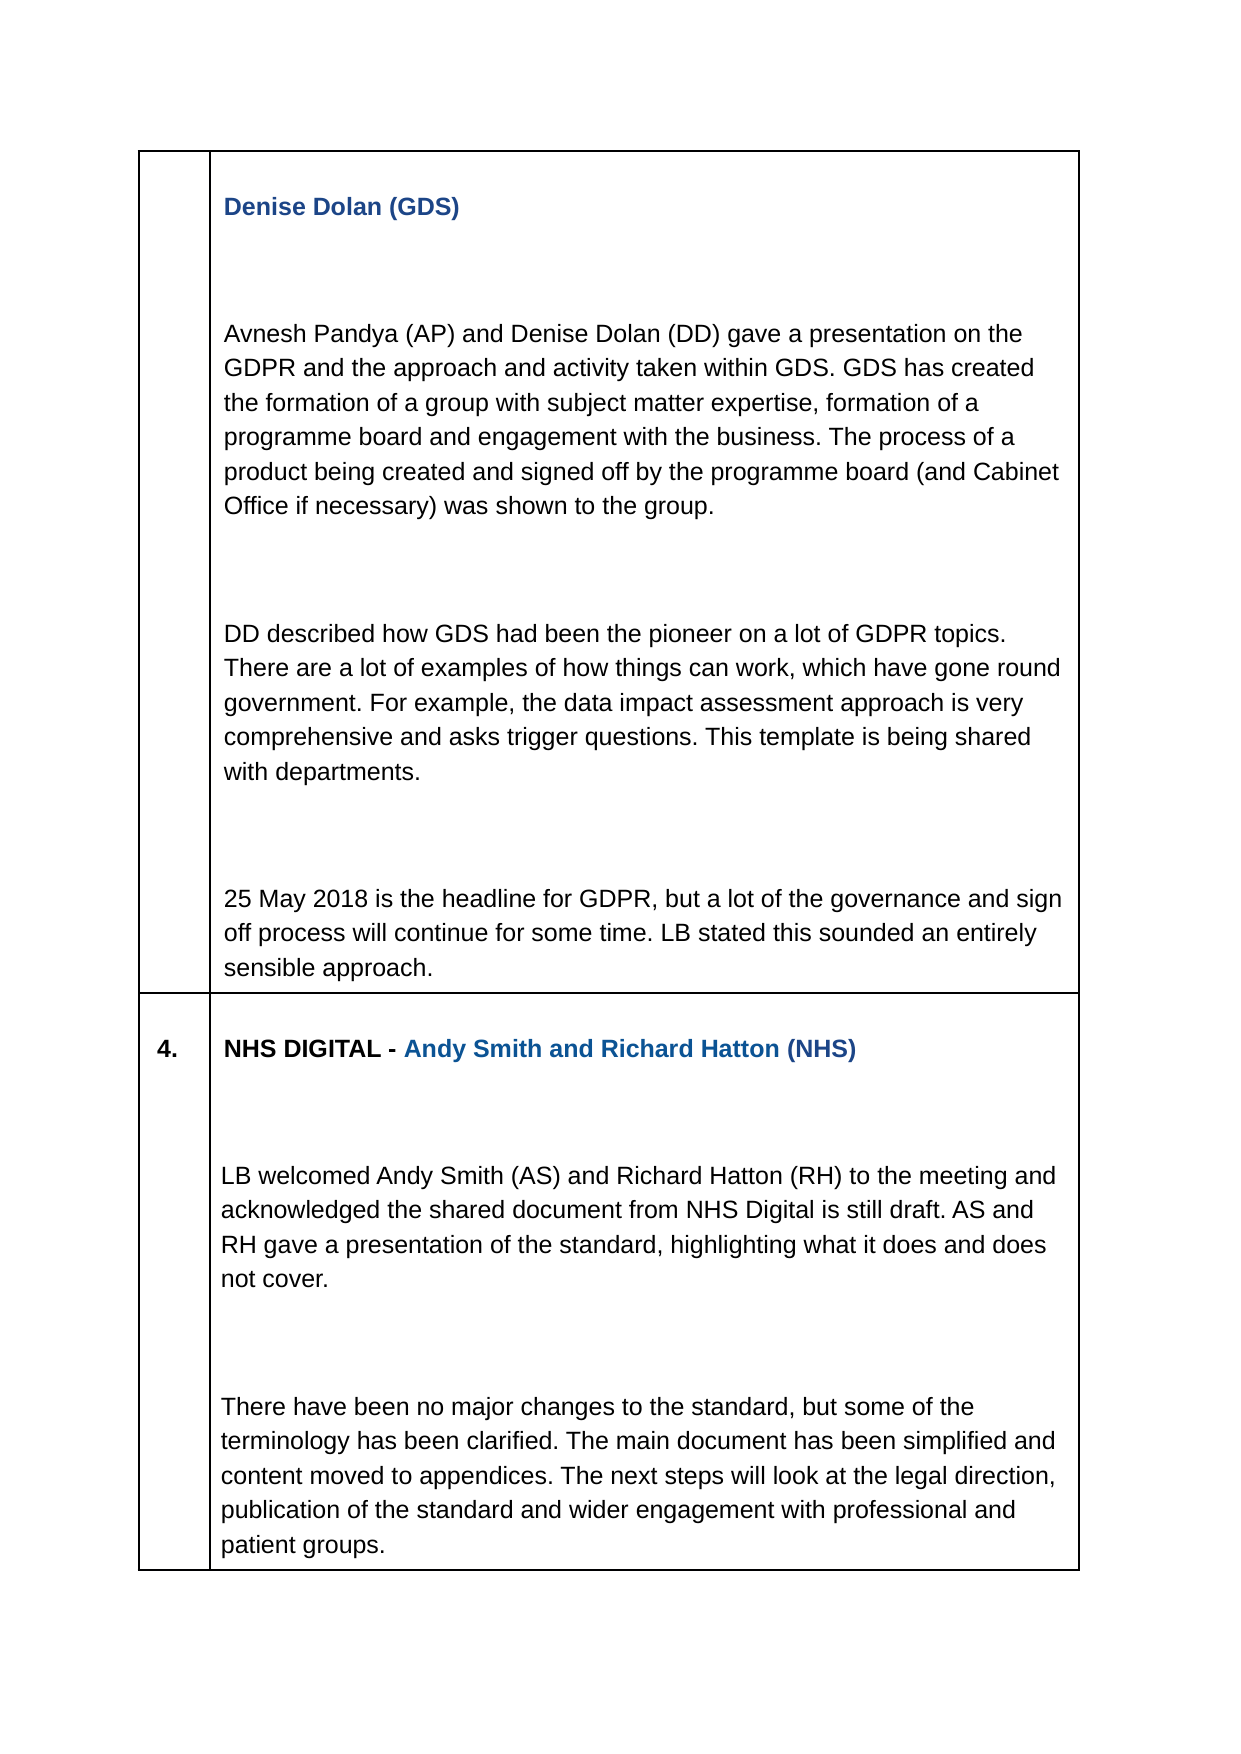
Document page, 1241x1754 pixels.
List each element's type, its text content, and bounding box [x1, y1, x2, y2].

table_cell [140, 152, 209, 992]
table_cell NHS DIGITAL - Andy Smith and Richard Hatton (NHS) LB welcomed Andy Smith (AS) and Richard Hatton (RH) to the meeting and acknowledged the shared document from NHS Digital is still draft. AS and RH gave a presentation of the standard, highlighting what it does and does not cover. There have been no major changes to the standard, but some of the terminology has been clarified. The main document has been simplified and content moved to appendices. The next steps will look at the legal direction, publication of the standard and wider engagement with professional and patient groups. [211, 994, 1078, 1569]
table_cell Denise Dolan (GDS) Avnesh Pandya (AP) and Denise Dolan (DD) gave a presentation on the GDPR and the approach and activity taken within GDS. GDS has created the formation of a group with subject matter expertise, formation of a programme board and engagement with the business. The process of a product being created and signed off by the programme board (and Cabinet Office if necessary) was shown to the group. DD described how GDS had been the pioneer on a lot of GDPR topics. There are a lot of examples of how things can work, which have gone round government. For example, the data impact assessment approach is very comprehensive and asks trigger questions. This template is being shared with departments. 25 May 2018 is the headline for GDPR, but a lot of the governance and sign off process will continue for some time. LB stated this sounded an entirely sensible approach. [211, 152, 1078, 992]
table_cell 4. [140, 994, 209, 1569]
